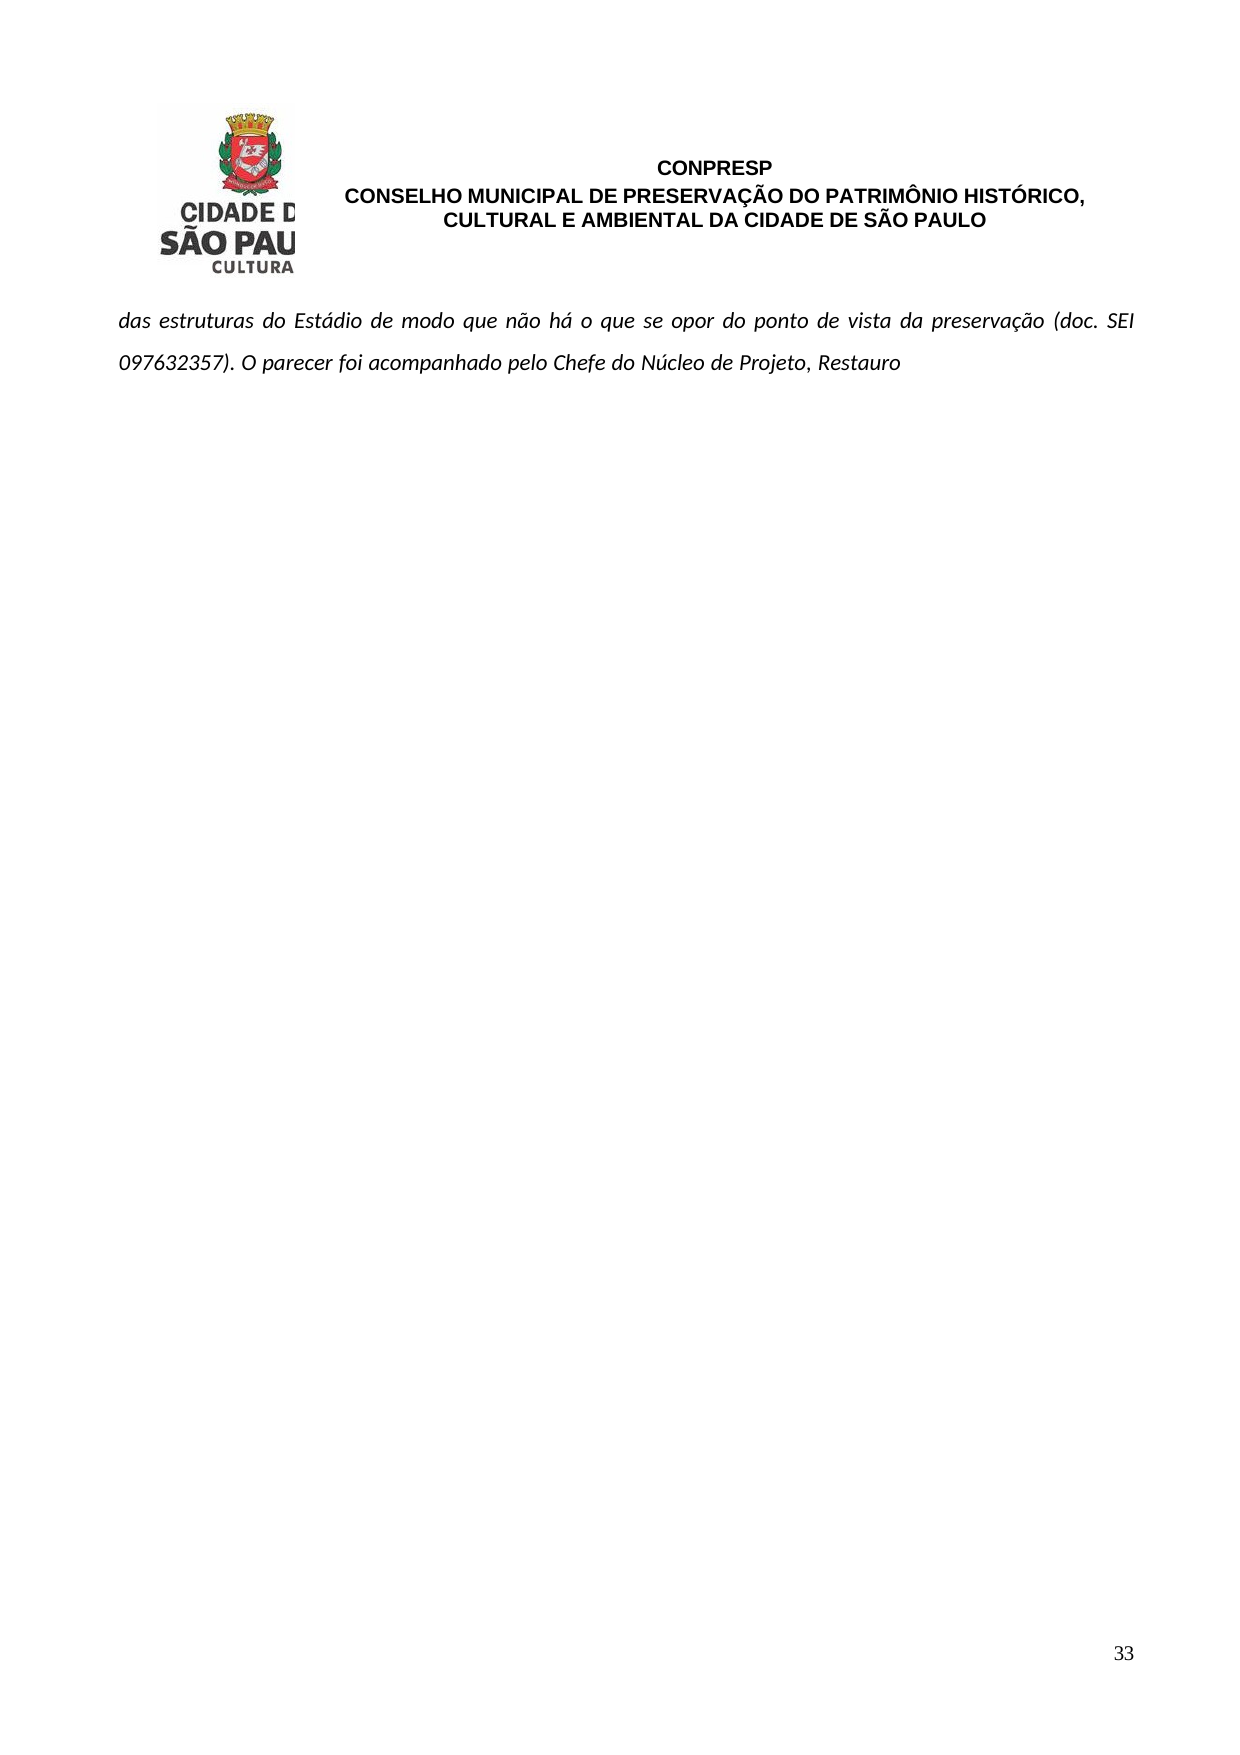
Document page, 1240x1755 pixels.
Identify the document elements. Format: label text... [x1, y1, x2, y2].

text das estruturas do Estádio de modo que não há o que se opor do ponto de vista da preservação (doc. SEI 097632357). O parecer foi acompanhado pelo Chefe do Núcleo de Projeto, Restauro [118, 307, 1135, 377]
